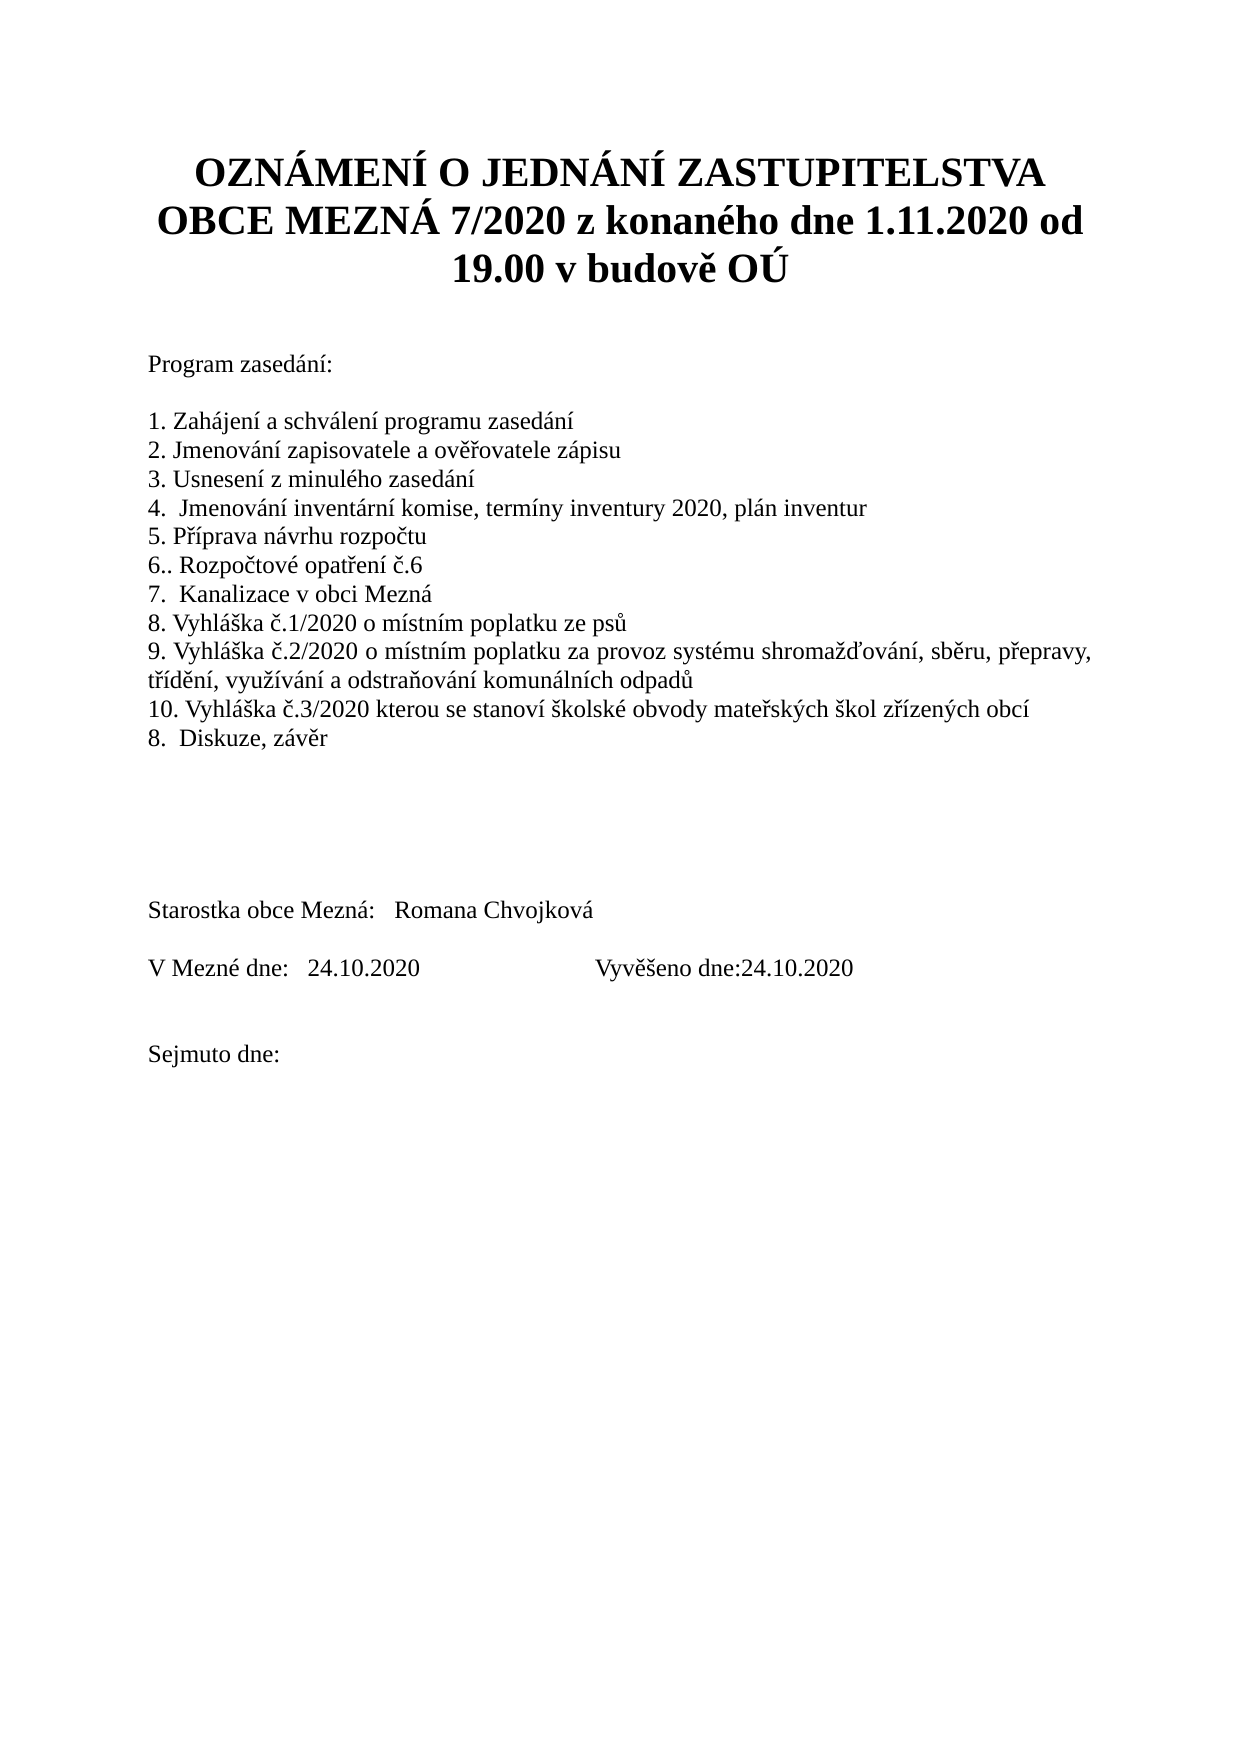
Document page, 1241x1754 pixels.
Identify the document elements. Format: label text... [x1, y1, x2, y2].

text 8. Vyhláška č.1/2020 o místním poplatku ze psů [148, 608, 1093, 636]
text 5. Příprava návrhu rozpočtu [148, 521, 1093, 550]
text 10. Vyhláška č.3/2020 kterou se stanoví školské obvody mateřských škol zřízených obcí [148, 694, 1093, 723]
text OZNÁMENÍ O JEDNÁNÍ ZASTUPITELSTVA OBCE MEZNÁ 7/2020 z konaného dne 1.11.2020 od 19.00 v budově OÚ [148, 148, 1093, 291]
text Sejmuto dne: [148, 1039, 1093, 1068]
text Starostka obce Mezná: Romana Chvojková [148, 895, 1093, 924]
text 2. Jmenování zapisovatele a ověřovatele zápisu [148, 435, 1093, 464]
text 9. Vyhláška č.2/2020 o místním poplatku za provoz systému shromažďování, sběru, přepravy, třídění, využívání a odstraňování komunálních odpadů [148, 636, 1093, 694]
text Program zasedání: [148, 349, 1093, 378]
text 7. Kanalizace v obci Mezná [148, 579, 1093, 608]
text 6.. Rozpočtové opatření č.6 [148, 550, 1093, 579]
text 3. Usnesení z minulého zasedání [148, 464, 1093, 493]
text 1. Zahájení a schválení programu zasedání [148, 406, 1093, 435]
text V Mezné dne: 24.10.2020 Vyvěšeno dne:24.10.2020 [148, 953, 1093, 981]
text 8. Diskuze, závěr [148, 723, 1093, 751]
text 4. Jmenování inventární komise, termíny inventury 2020, plán inventur [148, 493, 1093, 521]
